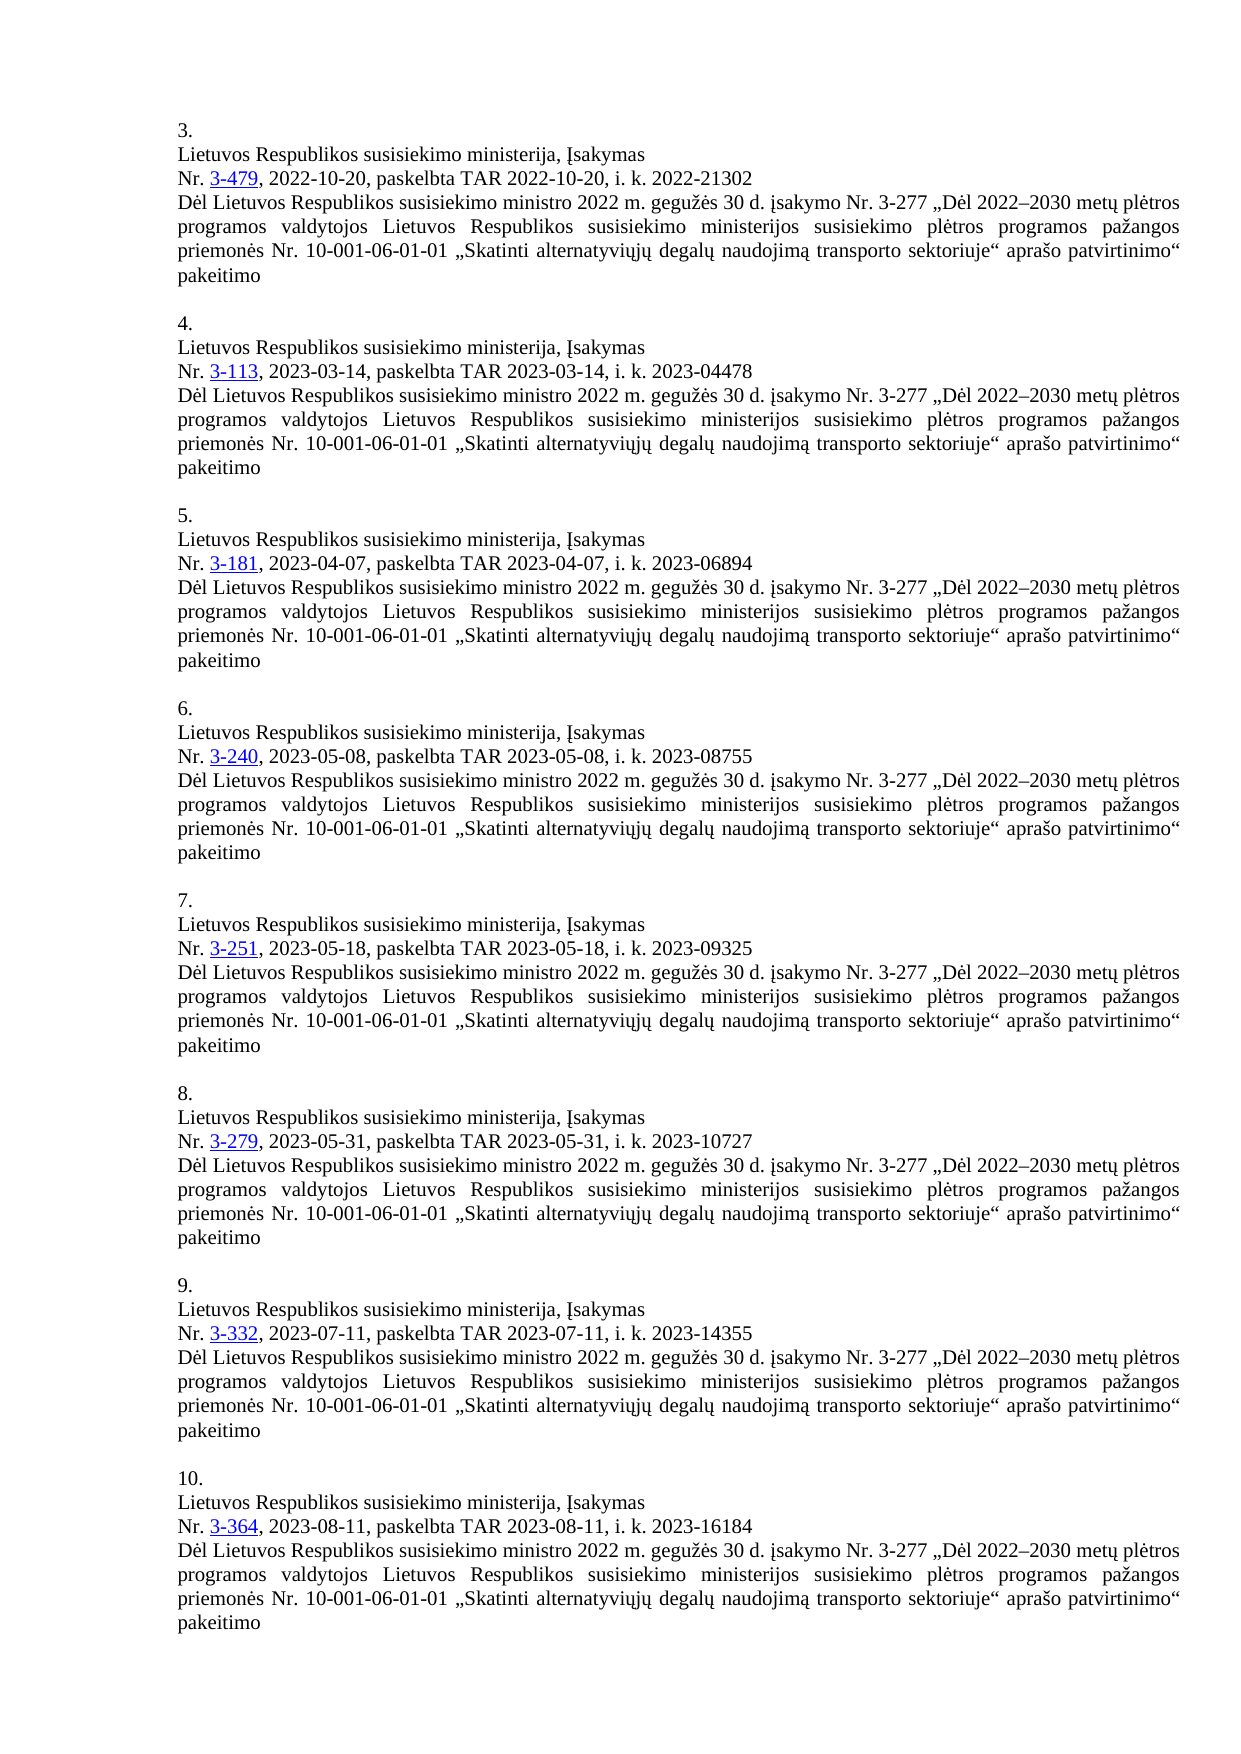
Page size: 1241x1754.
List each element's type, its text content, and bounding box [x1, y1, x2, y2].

text 5. [177, 503, 1181, 527]
text Dėl Lietuvos Respublikos susisiekimo ministro 2022 m. gegužės 30 d. įsakymo Nr. 3-277 „Dėl 2022–2030 metų plėtros programos valdytojos Lietuvos Respublikos susisiekimo ministerijos susisiekimo plėtros programos pažangos priemonės Nr. 10-001-06-01-01 „Skatinti alternatyviųjų degalų naudojimą transporto sektoriuje“ aprašo patvirtinimo“ pakeitimo [177, 1538, 1181, 1634]
text 10. [177, 1466, 1181, 1490]
text Dėl Lietuvos Respublikos susisiekimo ministro 2022 m. gegužės 30 d. įsakymo Nr. 3-277 „Dėl 2022–2030 metų plėtros programos valdytojos Lietuvos Respublikos susisiekimo ministerijos susisiekimo plėtros programos pažangos priemonės Nr. 10-001-06-01-01 „Skatinti alternatyviųjų degalų naudojimą transporto sektoriuje“ aprašo patvirtinimo“ pakeitimo [177, 1153, 1181, 1249]
text Nr. 3-364, 2023-08-11, paskelbta TAR 2023-08-11, i. k. 2023-16184 [177, 1514, 1181, 1538]
text 4. [177, 311, 1181, 335]
text Lietuvos Respublikos susisiekimo ministerija, Įsakymas [177, 1105, 1181, 1129]
text 9. [177, 1273, 1181, 1297]
text Dėl Lietuvos Respublikos susisiekimo ministro 2022 m. gegužės 30 d. įsakymo Nr. 3-277 „Dėl 2022–2030 metų plėtros programos valdytojos Lietuvos Respublikos susisiekimo ministerijos susisiekimo plėtros programos pažangos priemonės Nr. 10-001-06-01-01 „Skatinti alternatyviųjų degalų naudojimą transporto sektoriuje“ aprašo patvirtinimo“ pakeitimo [177, 383, 1181, 479]
text Lietuvos Respublikos susisiekimo ministerija, Įsakymas [177, 1490, 1181, 1514]
text Dėl Lietuvos Respublikos susisiekimo ministro 2022 m. gegužės 30 d. įsakymo Nr. 3-277 „Dėl 2022–2030 metų plėtros programos valdytojos Lietuvos Respublikos susisiekimo ministerijos susisiekimo plėtros programos pažangos priemonės Nr. 10-001-06-01-01 „Skatinti alternatyviųjų degalų naudojimą transporto sektoriuje“ aprašo patvirtinimo“ pakeitimo [177, 960, 1181, 1057]
text Nr. 3-332, 2023-07-11, paskelbta TAR 2023-07-11, i. k. 2023-14355 [177, 1321, 1181, 1345]
text Nr. 3-181, 2023-04-07, paskelbta TAR 2023-04-07, i. k. 2023-06894 [177, 551, 1181, 575]
text Lietuvos Respublikos susisiekimo ministerija, Įsakymas [177, 527, 1181, 551]
text Dėl Lietuvos Respublikos susisiekimo ministro 2022 m. gegužės 30 d. įsakymo Nr. 3-277 „Dėl 2022–2030 metų plėtros programos valdytojos Lietuvos Respublikos susisiekimo ministerijos susisiekimo plėtros programos pažangos priemonės Nr. 10-001-06-01-01 „Skatinti alternatyviųjų degalų naudojimą transporto sektoriuje“ aprašo patvirtinimo“ pakeitimo [177, 575, 1181, 672]
text Lietuvos Respublikos susisiekimo ministerija, Įsakymas [177, 335, 1181, 359]
text 7. [177, 888, 1181, 912]
text Dėl Lietuvos Respublikos susisiekimo ministro 2022 m. gegužės 30 d. įsakymo Nr. 3-277 „Dėl 2022–2030 metų plėtros programos valdytojos Lietuvos Respublikos susisiekimo ministerijos susisiekimo plėtros programos pažangos priemonės Nr. 10-001-06-01-01 „Skatinti alternatyviųjų degalų naudojimą transporto sektoriuje“ aprašo patvirtinimo“ pakeitimo [177, 768, 1181, 864]
text Nr. 3-279, 2023-05-31, paskelbta TAR 2023-05-31, i. k. 2023-10727 [177, 1129, 1181, 1153]
text 3. [177, 118, 1181, 142]
text Dėl Lietuvos Respublikos susisiekimo ministro 2022 m. gegužės 30 d. įsakymo Nr. 3-277 „Dėl 2022–2030 metų plėtros programos valdytojos Lietuvos Respublikos susisiekimo ministerijos susisiekimo plėtros programos pažangos priemonės Nr. 10-001-06-01-01 „Skatinti alternatyviųjų degalų naudojimą transporto sektoriuje“ aprašo patvirtinimo“ pakeitimo [177, 190, 1181, 287]
text 6. [177, 696, 1181, 720]
text Nr. 3-113, 2023-03-14, paskelbta TAR 2023-03-14, i. k. 2023-04478 [177, 359, 1181, 383]
text Nr. 3-240, 2023-05-08, paskelbta TAR 2023-05-08, i. k. 2023-08755 [177, 744, 1181, 768]
text Lietuvos Respublikos susisiekimo ministerija, Įsakymas [177, 1297, 1181, 1321]
text Lietuvos Respublikos susisiekimo ministerija, Įsakymas [177, 912, 1181, 936]
text Lietuvos Respublikos susisiekimo ministerija, Įsakymas [177, 720, 1181, 744]
text Nr. 3-251, 2023-05-18, paskelbta TAR 2023-05-18, i. k. 2023-09325 [177, 936, 1181, 960]
text Dėl Lietuvos Respublikos susisiekimo ministro 2022 m. gegužės 30 d. įsakymo Nr. 3-277 „Dėl 2022–2030 metų plėtros programos valdytojos Lietuvos Respublikos susisiekimo ministerijos susisiekimo plėtros programos pažangos priemonės Nr. 10-001-06-01-01 „Skatinti alternatyviųjų degalų naudojimą transporto sektoriuje“ aprašo patvirtinimo“ pakeitimo [177, 1345, 1181, 1442]
text Nr. 3-479, 2022-10-20, paskelbta TAR 2022-10-20, i. k. 2022-21302 [177, 166, 1181, 190]
text Lietuvos Respublikos susisiekimo ministerija, Įsakymas [177, 142, 1181, 166]
text 8. [177, 1081, 1181, 1105]
